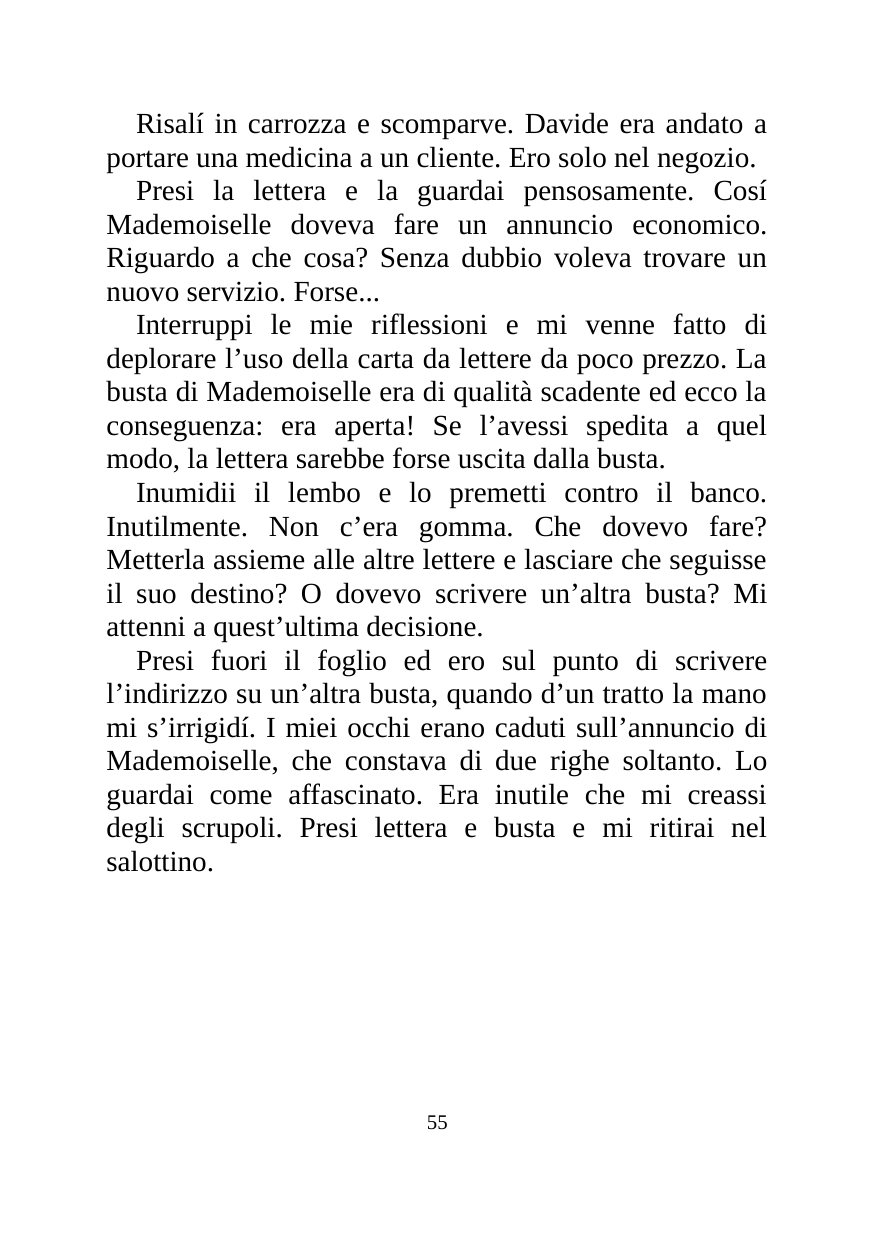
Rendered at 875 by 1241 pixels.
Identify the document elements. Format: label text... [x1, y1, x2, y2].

text Interruppi le mie riflessioni e mi venne fatto di deplorare l’uso della carta da lettere da poco prezzo. La busta di Mademoiselle era di qualità scadente ed ecco la conseguenza: era aperta! Se l’avessi spedita a quel modo, la lettera sarebbe forse uscita dalla busta. [106, 307, 768, 475]
text Presi fuori il foglio ed ero sul punto di scrivere l’indirizzo su un’altra busta, quando d’un tratto la mano mi s’irrigidí. I miei occhi erano caduti sull’annuncio di Mademoiselle, che constava di due righe soltanto. Lo guardai come affascinato. Era inutile che mi creassi degli scrupoli. Presi lettera e busta e mi ritirai nel salottino. [106, 643, 768, 878]
text Risalí in carrozza e scomparve. Davide era andato a portare una medicina a un cliente. Ero solo nel negozio. [106, 106, 768, 173]
text Presi la lettera e la guardai pensosamente. Cosí Mademoiselle doveva fare un annuncio economico. Riguardo a che cosa? Senza dubbio voleva trovare un nuovo servizio. Forse... [106, 173, 768, 307]
text Inumidii il lembo e lo premetti contro il banco. Inutilmente. Non c’era gomma. Che dovevo fare? Metterla assieme alle altre lettere e lasciare che seguisse il suo destino? O dovevo scrivere un’altra busta? Mi attenni a quest’ultima decisione. [106, 475, 768, 643]
